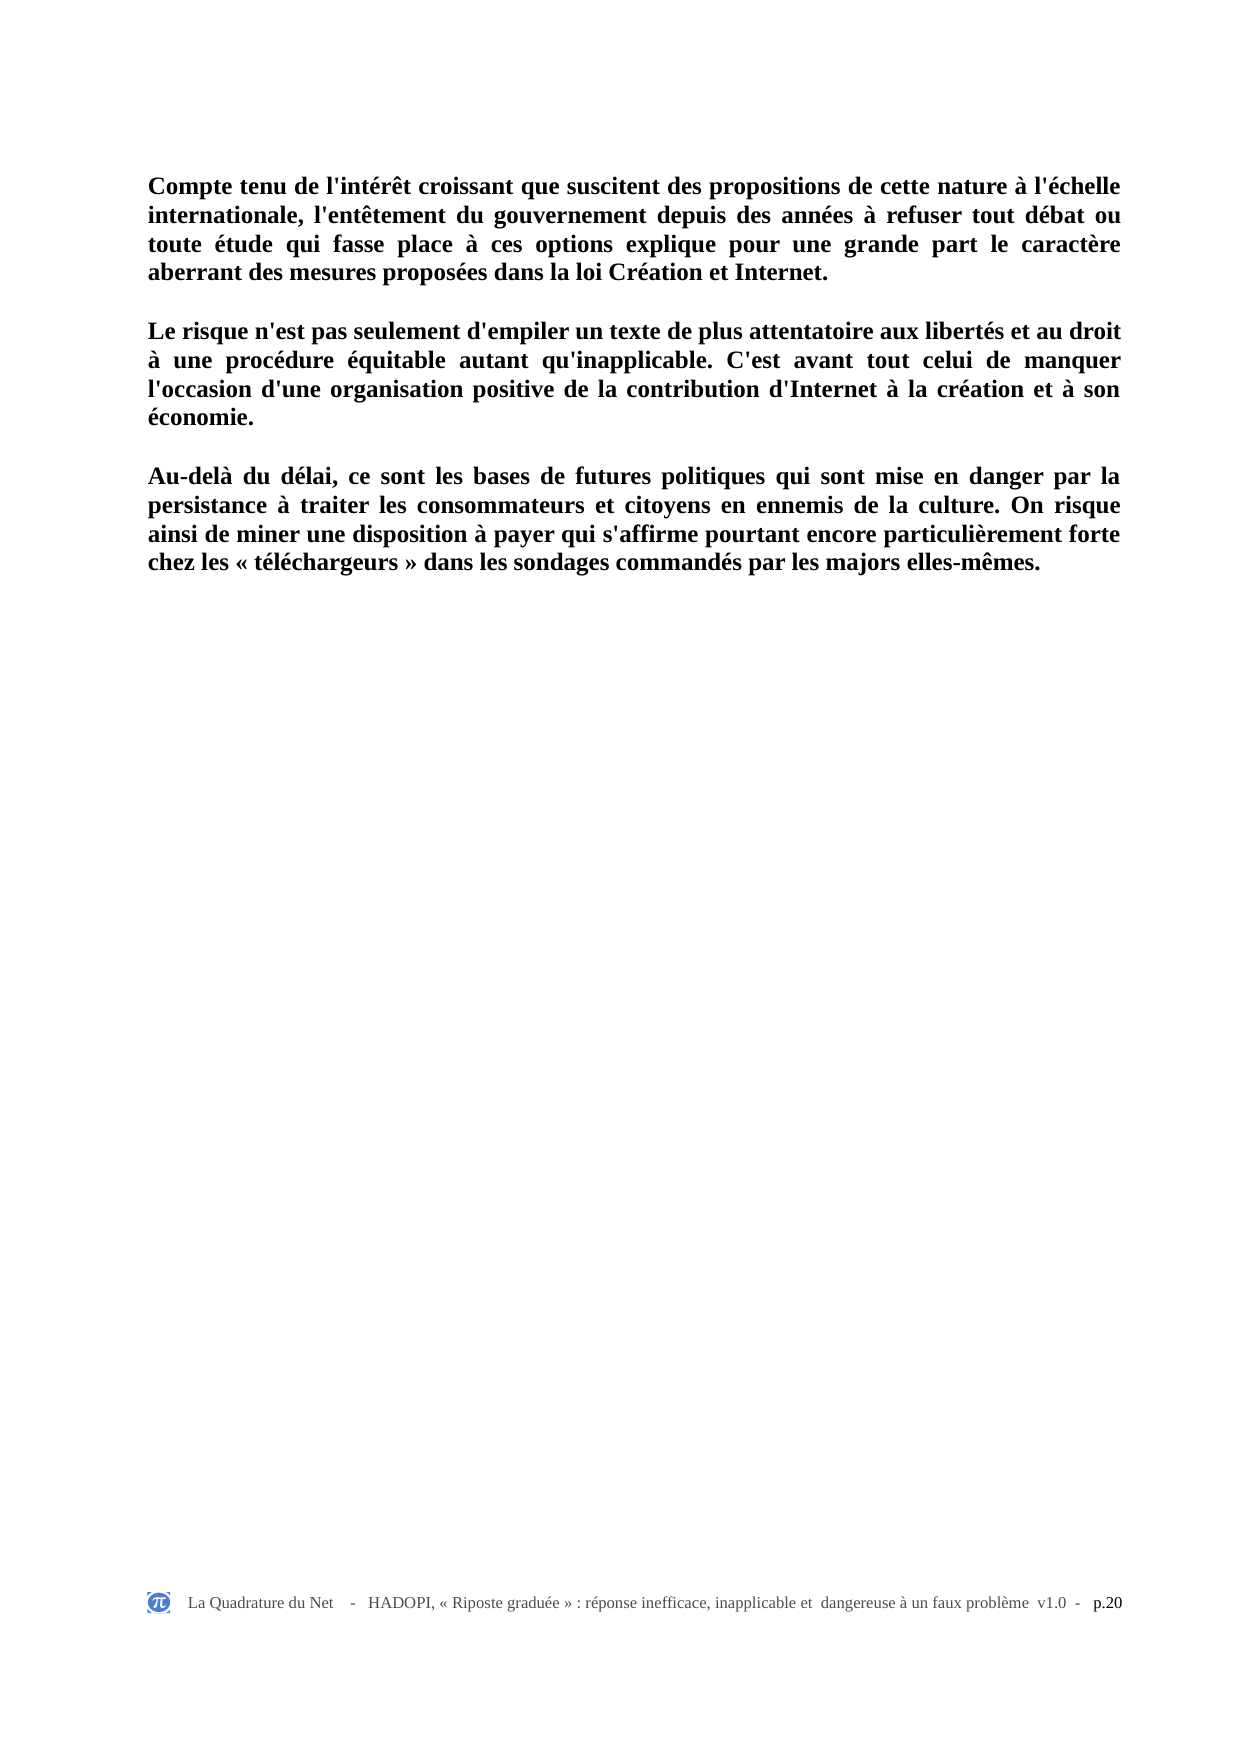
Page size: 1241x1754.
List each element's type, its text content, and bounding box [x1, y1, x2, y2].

text ﻿ [148, 617, 1122, 644]
text Compte tenu de l'intérêt croissant que suscitent des propositions de cette nature à l'échelle internationale, l'entêtement du gouvernement depuis des années à refuser tout débat ou toute étude qui fasse place à ces options explique pour une grande part le caractère aberrant des mesures proposées dans la loi Création et Internet. [148, 171, 1122, 286]
text Le risque n'est pas seulement d'empiler un texte de plus attentatoire aux libertés et au droit à une procédure équitable autant qu'inapplicable. C'est avant tout celui de manquer l'occasion d'une organisation positive de la contribution d'Internet à la création et à son économie. [148, 316, 1122, 431]
picture [147, 1592, 171, 1614]
text Au-delà du délai, ce sont les bases de futures politiques qui sont mise en danger par la persistance à traiter les consommateurs et citoyens en ennemis de la culture. On risque ainsi de miner une disposition à payer qui s'affirme pourtant encore particulièrement forte chez les « téléchargeurs » dans les sondages commandés par les majors elles-mêmes. [148, 461, 1122, 576]
